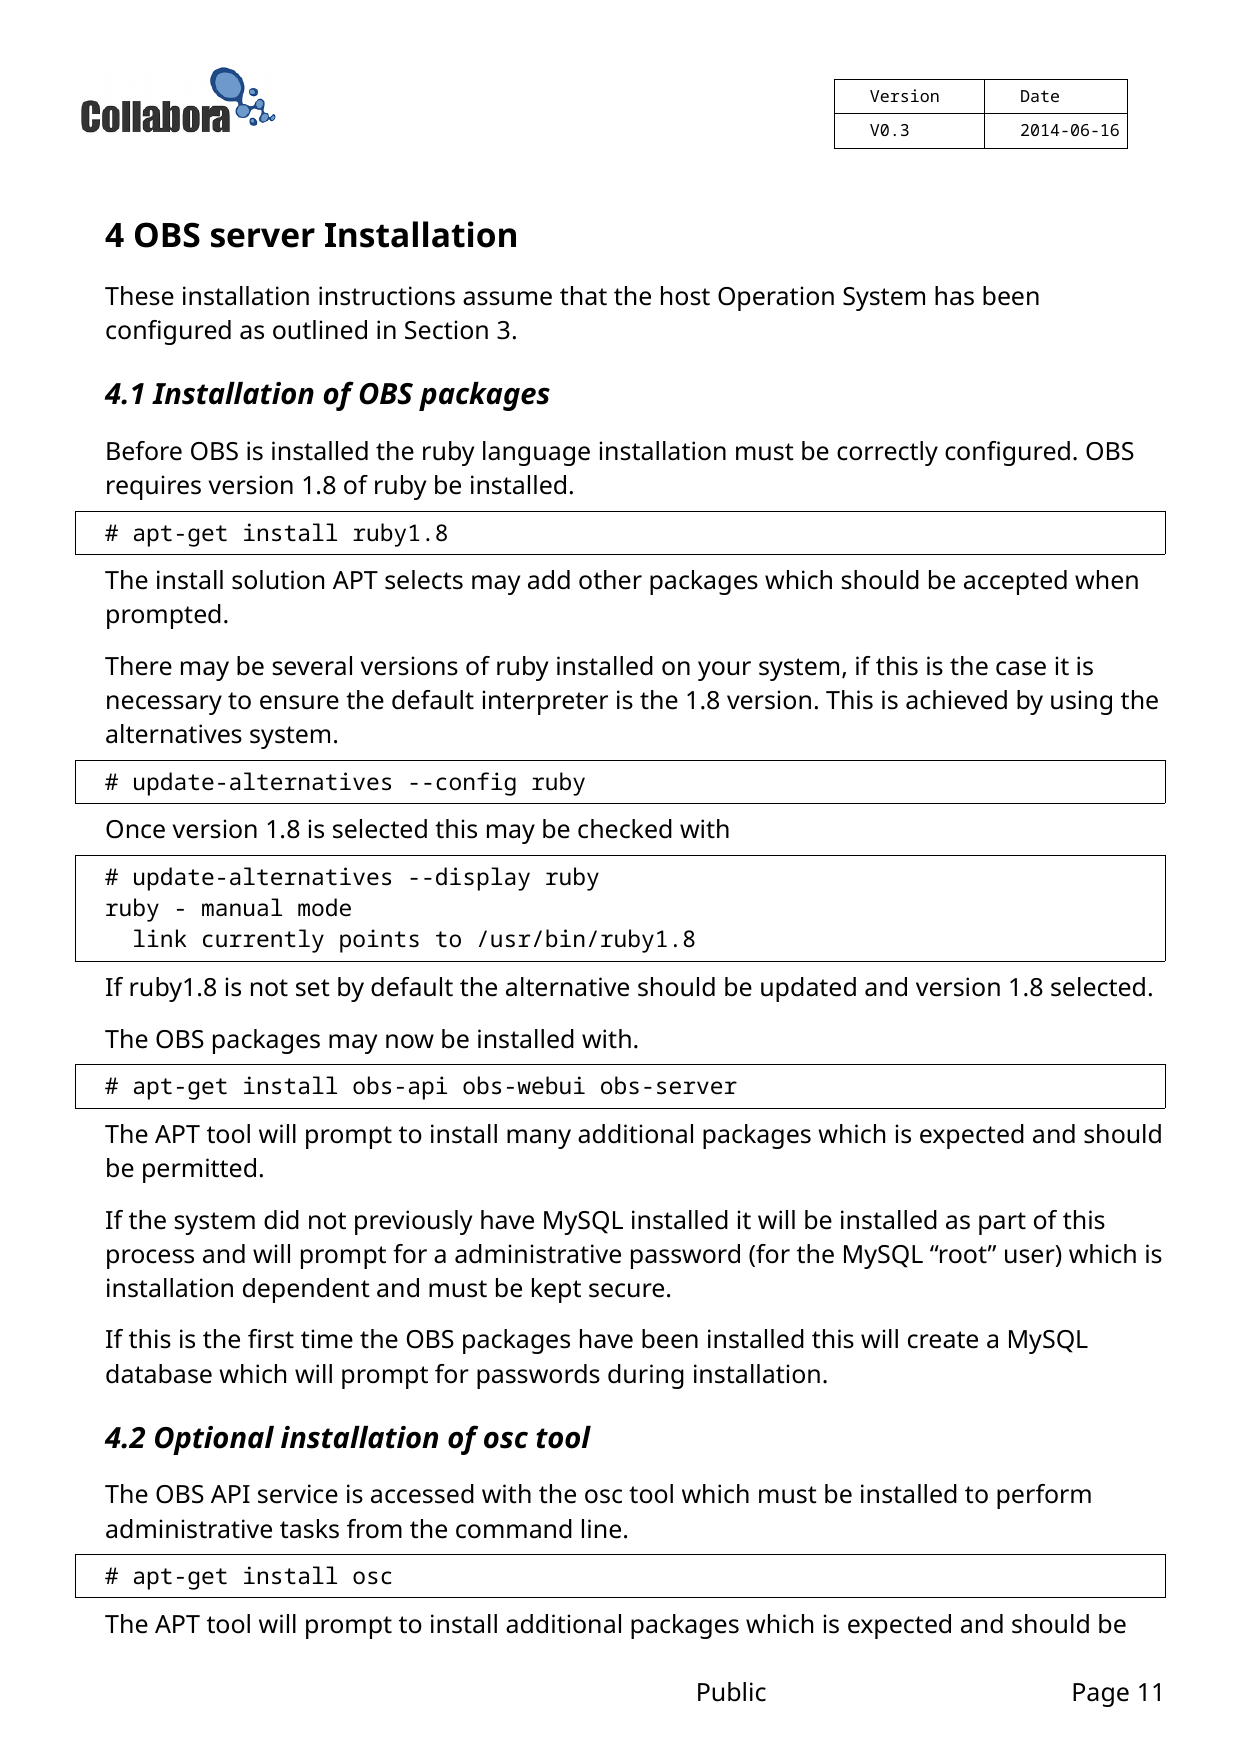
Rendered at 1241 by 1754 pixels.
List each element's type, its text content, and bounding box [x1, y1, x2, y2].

text # update-alternatives --display ruby [76, 856, 1165, 886]
text If this is the first time the OBS packages have been installed this will create a MySQL database which will prompt for passwords during installation. [105, 1322, 1165, 1390]
text The install solution APT selects may add other packages which should be accepted when prompted. [105, 563, 1165, 631]
subtitle Installation of OBS packages [105, 373, 1165, 413]
text link currently points to /usr/bin/ruby1.8 [76, 917, 1165, 961]
text # apt-get install obs-api obs-webui obs-server [76, 1065, 1165, 1108]
text There may be several versions of ruby installed on your system, if this is the case it is necessary to ensure the default interpreter is the 1.8 version. This is achieved by using the alternatives system. [105, 649, 1165, 751]
text The OBS packages may now be installed with. [105, 1021, 1165, 1055]
text The OBS API service is accessed with the osc tool which must be installed to perform administrative tasks from the command line. [105, 1477, 1165, 1545]
text If ruby1.8 is not set by default the alternative should be updated and version 1.8 selected. [105, 969, 1165, 1004]
text These installation instructions assume that the host Operation System has been configured as outlined in Section 3. [105, 279, 1165, 347]
text If the system did not previously have MySQL installed it will be installed as part of this process and will prompt for a administrative password (for the MySQL “root” user) which is installation dependent and must be kept secure. [105, 1202, 1165, 1304]
text ruby - manual mode [76, 886, 1165, 917]
text The APT tool will prompt to install additional packages which is expected and should be [105, 1606, 1165, 1640]
subtitle OBS server Installation [105, 212, 1165, 257]
text # apt-get install ruby1.8 [76, 512, 1165, 554]
text The APT tool will prompt to install many additional packages which is expected and should be permitted. [105, 1116, 1165, 1184]
picture [79, 66, 276, 133]
text Once version 1.8 is selected this may be checked with [105, 812, 1165, 846]
subtitle Optional installation of osc tool [105, 1417, 1165, 1457]
text # update-alternatives --config ruby [76, 761, 1165, 803]
text Before OBS is installed the ruby language installation must be correctly configured. OBS requires version 1.8 of ruby be installed. [105, 434, 1165, 502]
text # apt-get install osc [76, 1555, 1165, 1597]
